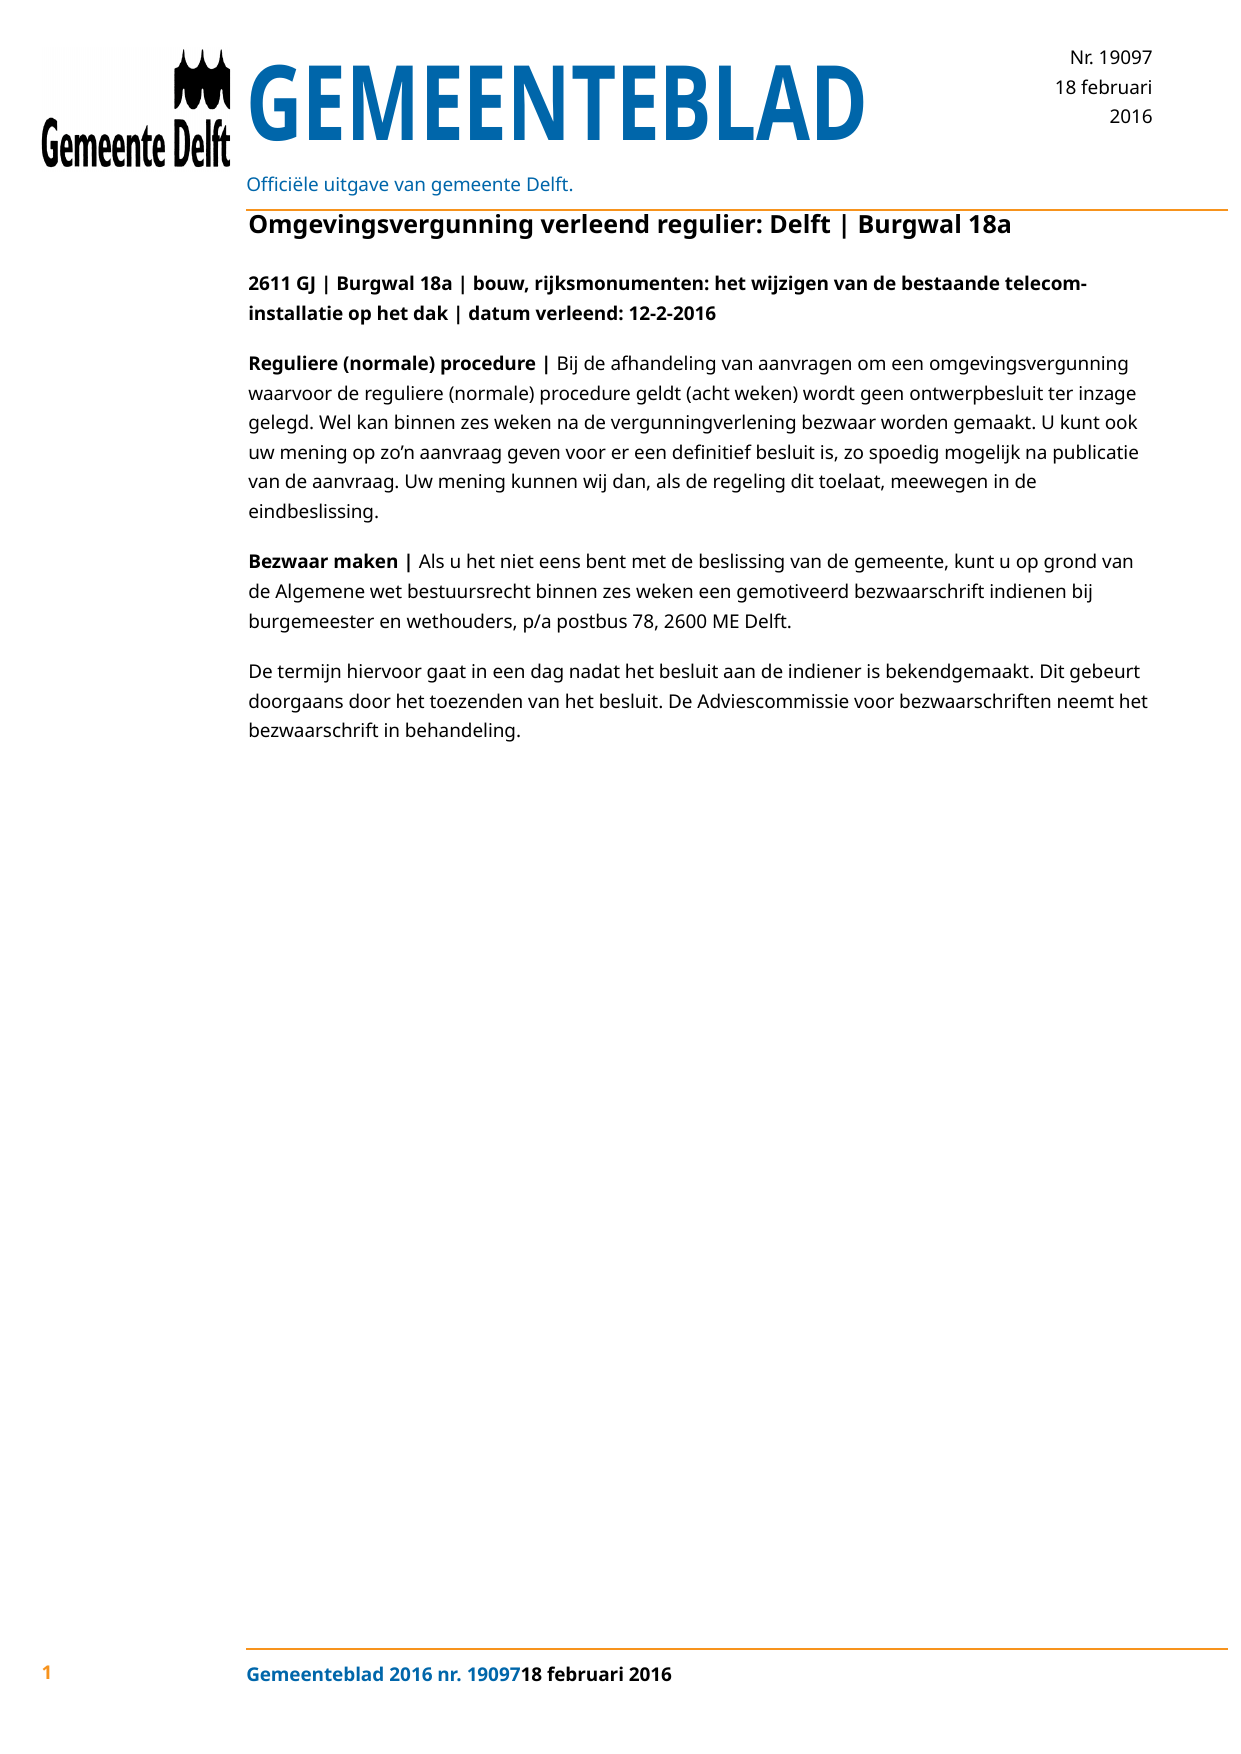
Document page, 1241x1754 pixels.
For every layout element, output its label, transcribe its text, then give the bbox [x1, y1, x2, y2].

text Omgevingsvergunning verleend regulier: Delft | Burgwal 18a [248, 211, 1152, 241]
picture [41, 47, 231, 172]
text De termijn hiervoor gaat in een dag nadat het besluit aan de indiener is bekendgemaakt. Dit gebeurt doorgaans door het toezenden van het besluit. De Adviescommissie voor bezwaarschriften neemt het bezwaarschrift in behandeling. [248, 658, 1152, 743]
text 2611 GJ | Burgwal 18a | bouw, rijksmonumenten: het wijzigen van de bestaande telecom-installatie op het dak | datum verleend: 12-2-2016 [248, 270, 1152, 326]
text Bezwaar maken | Als u het niet eens bent met de beslissing van de gemeente, kunt u op grond van de Algemene wet bestuursrecht binnen zes weken een gemotiveerd bezwaarschrift indienen bij burgemeester en wethouders, p/a postbus 78, 2600 ME Delft. [248, 549, 1152, 633]
text Reguliere (normale) procedure | Bij de afhandeling van aanvragen om een omgevingsvergunning waarvoor de reguliere (normale) procedure geldt (acht weken) wordt geen ontwerpbesluit ter inzage gelegd. Wel kan binnen zes weken na de vergunningverlening bezwaar worden gemaakt. U kunt ook uw mening op zo’n aanvraag geven voor er een definitief besluit is, zo spoedig mogelijk na publicatie van de aanvraag. Uw mening kunnen wij dan, als de regeling dit toelaat, meewegen in de eindbeslissing. [248, 350, 1152, 524]
